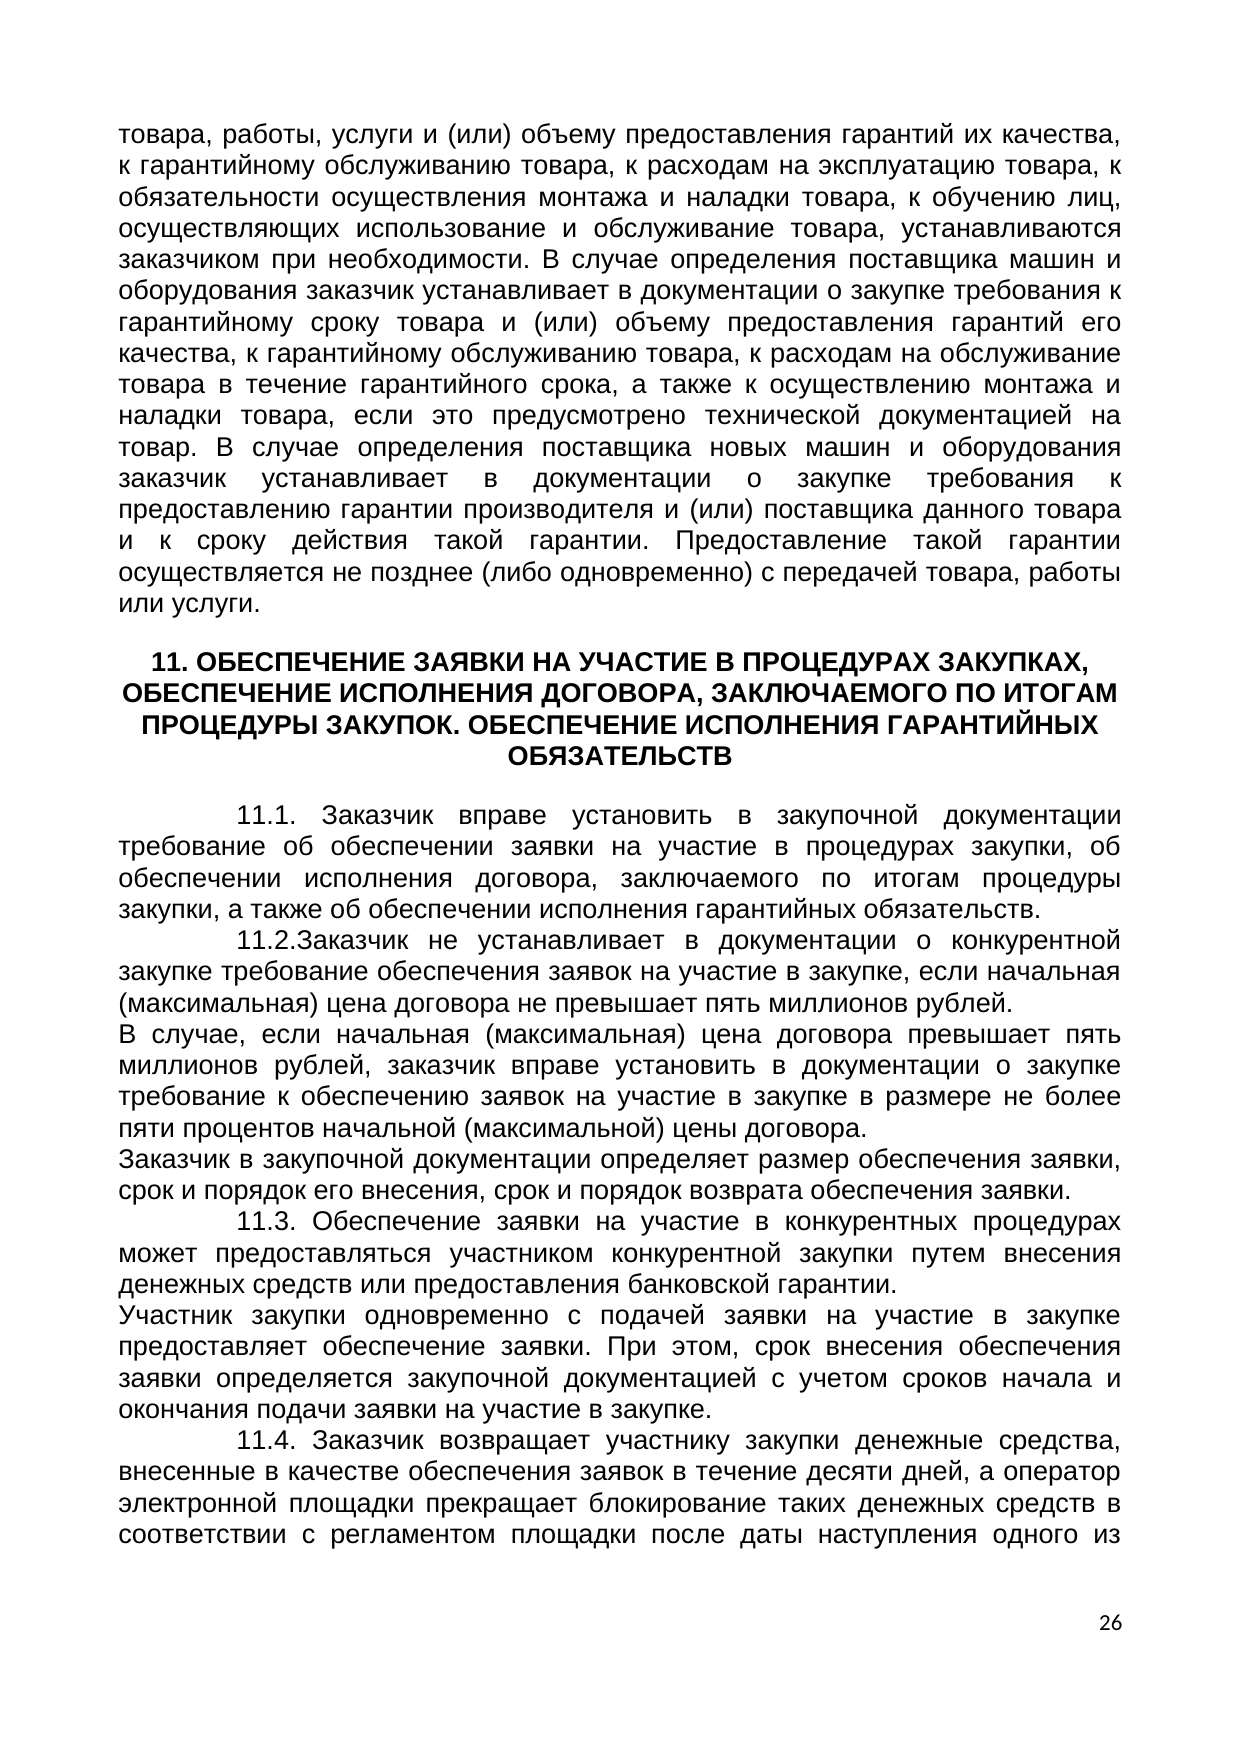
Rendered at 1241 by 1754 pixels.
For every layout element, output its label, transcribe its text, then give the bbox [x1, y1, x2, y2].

text товара, работы, услуги и (или) объему предоставления гарантий их качества, к гарантийному обслуживанию товара, к расходам на эксплуатацию товара, к обязательности осуществления монтажа и наладки товара, к обучению лиц, осуществляющих использование и обслуживание товара, устанавливаются заказчиком при необходимости. В случае определения поставщика машин и оборудования заказчик устанавливает в документации о закупке требования к гарантийному сроку товара и (или) объему предоставления гарантий его качества, к гарантийному обслуживанию товара, к расходам на обслуживание товара в течение гарантийного срока, а также к осуществлению монтажа и наладки товара, если это предусмотрено технической документацией на товар. В случае определения поставщика новых машин и оборудования заказчик устанавливает в документации о закупке требования к предоставлению гарантии производителя и (или) поставщика данного товара и к сроку действия такой гарантии. Предоставление такой гарантии осуществляется не позднее (либо одновременно) с передачей товара, работы или услуги. [118, 118, 1122, 618]
text 11.1. Заказчик вправе установить в закупочной документации требование об обеспечении заявки на участие в процедурах закупки, об обеспечении исполнения договора, заключаемого по итогам процедуры закупки, а также об обеспечении исполнения гарантийных обязательств. [118, 799, 1122, 924]
text Участник закупки одновременно с подачей заявки на участие в закупке предоставляет обеспечение заявки. При этом, срок внесения обеспечения заявки определяется закупочной документацией с учетом сроков начала и окончания подачи заявки на участие в закупке. [118, 1299, 1122, 1424]
text 11. ОБЕСПЕЧЕНИЕ ЗАЯВКИ НА УЧАСТИЕ В ПРОЦЕДУРАХ ЗАКУПКАХ, ОБЕСПЕЧЕНИЕ ИСПОЛНЕНИЯ ДОГОВОРА, ЗАКЛЮЧАЕМОГО ПО ИТОГАМ ПРОЦЕДУРЫ ЗАКУПОК. ОБЕСПЕЧЕНИЕ ИСПОЛНЕНИЯ ГАРАНТИЙНЫХ ОБЯЗАТЕЛЬСТВ [118, 646, 1122, 771]
text Заказчик в закупочной документации определяет размер обеспечения заявки, срок и порядок его внесения, срок и порядок возврата обеспечения заявки. [118, 1143, 1122, 1205]
text В случае, если начальная (максимальная) цена договора превышает пять миллионов рублей, заказчик вправе установить в документации о закупке требование к обеспечению заявок на участие в закупке в размере не более пяти процентов начальной (максимальной) цены договора. [118, 1018, 1122, 1143]
text 11.4. Заказчик возвращает участнику закупки денежные средства, внесенные в качестве обеспечения заявок в течение десяти дней, а оператор электронной площадки прекращает блокирование таких денежных средств в соответствии с регламентом площадки после даты наступления одного из [118, 1424, 1122, 1549]
text 11.3. Обеспечение заявки на участие в конкурентных процедурах может предоставляться участником конкурентной закупки путем внесения денежных средств или предоставления банковской гарантии. [118, 1205, 1122, 1299]
text 11.2.Заказчик не устанавливает в документации о конкурентной закупке требование обеспечения заявок на участие в закупке, если начальная (максимальная) цена договора не превышает пять миллионов рублей. [118, 924, 1122, 1018]
